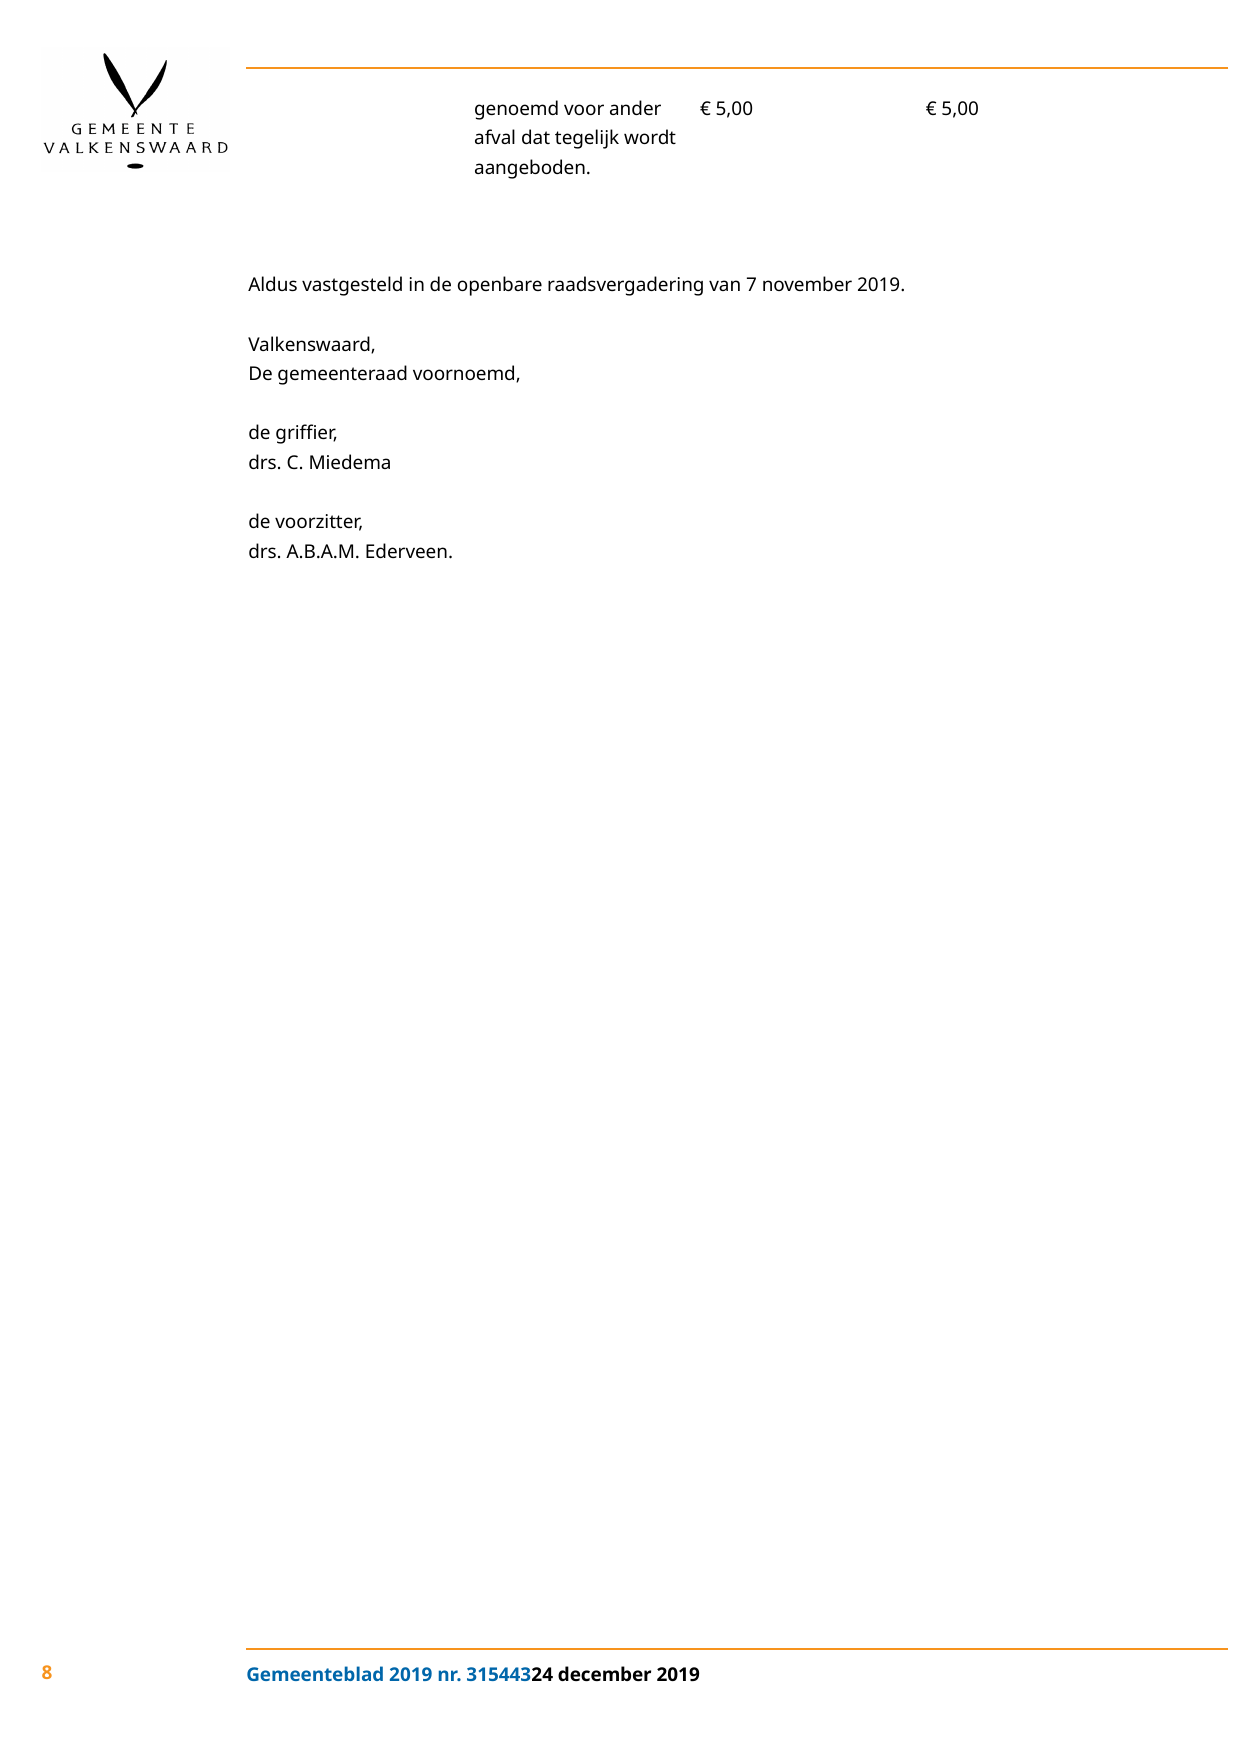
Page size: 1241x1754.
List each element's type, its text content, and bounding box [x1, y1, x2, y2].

picture [41, 47, 231, 172]
table_cell genoemd voor ander afval dat tegelijk wordt aangeboden. [474, 95, 700, 180]
text drs. A.B.A.M. Ederveen. [248, 538, 1152, 564]
text De gemeenteraad voornoemd, [248, 360, 1152, 386]
table_cell € 5,00 [700, 95, 926, 180]
text drs. C. Miedema [248, 449, 1152, 475]
table_cell € 5,00 [926, 95, 1152, 180]
text de voorzitter, [248, 508, 1152, 534]
text Aldus vastgesteld in de openbare raadsvergadering van 7 november 2019. [248, 272, 1152, 297]
text de griffier, [248, 419, 1152, 445]
text Valkenswaard, [248, 331, 1152, 357]
table_cell [248, 95, 474, 180]
